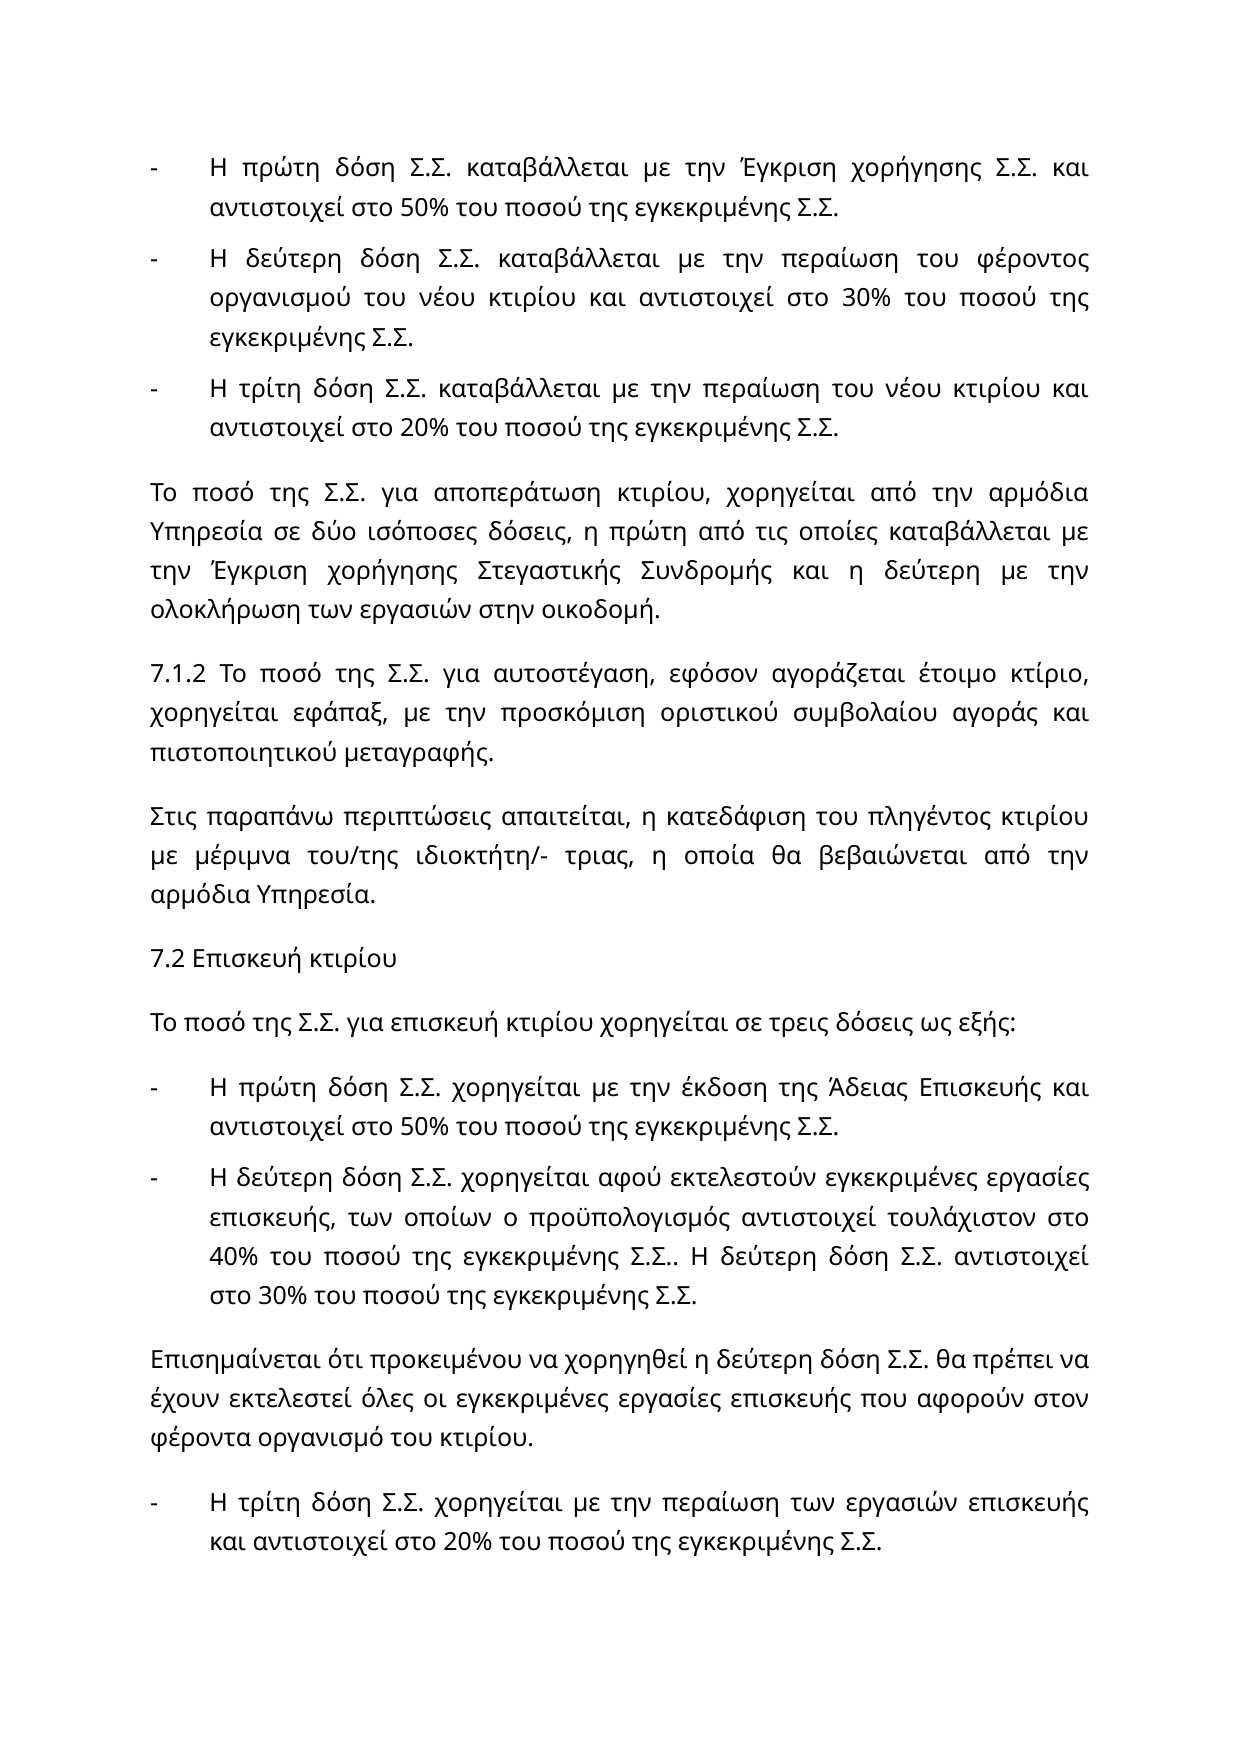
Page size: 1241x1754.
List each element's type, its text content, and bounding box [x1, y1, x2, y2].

list - Η δεύτερη δόση Σ.Σ. καταβάλλεται με την περαίωση του φέροντος οργανισμού του νέου κτιρίου και αντιστοιχεί στο 30% του ποσού της εγκεκριμένης Σ.Σ. [150, 241, 1090, 353]
list - Η τρίτη δόση Σ.Σ. χορηγείται με την περαίωση των εργασιών επισκευής και αντιστοιχεί στο 20% του ποσού της εγκεκριμένης Σ.Σ. [150, 1484, 1090, 1557]
text Το ποσό της Σ.Σ. για επισκευή κτιρίου χορηγείται σε τρεις δόσεις ως εξής: [150, 1005, 1090, 1039]
list - Η τρίτη δόση Σ.Σ. καταβάλλεται με την περαίωση του νέου κτιρίου και αντιστοιχεί στο 20% του ποσού της εγκεκριμένης Σ.Σ. [150, 371, 1090, 444]
list - Η πρώτη δόση Σ.Σ. καταβάλλεται με την Έγκριση χορήγησης Σ.Σ. και αντιστοιχεί στο 50% του ποσού της εγκεκριμένης Σ.Σ. [150, 150, 1090, 223]
text 7.2 Επισκευή κτιρίου [150, 941, 1090, 975]
list - Η πρώτη δόση Σ.Σ. χορηγείται με την έκδοση της Άδειας Επισκευής και αντιστοιχεί στο 50% του ποσού της εγκεκριμένης Σ.Σ. [150, 1069, 1090, 1142]
text Επισημαίνεται ότι προκειμένου να χορηγηθεί η δεύτερη δόση Σ.Σ. θα πρέπει να έχουν εκτελεστεί όλες οι εγκεκριμένες εργασίες επισκευής που αφορούν στον φέροντα οργανισμό του κτιρίου. [150, 1342, 1090, 1454]
text Στις παραπάνω περιπτώσεις απαιτείται, η κατεδάφιση του πληγέντος κτιρίου με μέριμνα του/της ιδιοκτήτη/- τριας, η οποία θα βεβαιώνεται από την αρμόδια Υπηρεσία. [150, 798, 1090, 911]
text 7.1.2 Το ποσό της Σ.Σ. για αυτοστέγαση, εφόσον αγοράζεται έτοιμο κτίριο, χορηγείται εφάπαξ, με την προσκόμιση οριστικού συμβολαίου αγοράς και πιστοποιητικού μεταγραφής. [150, 656, 1090, 768]
text Το ποσό της Σ.Σ. για αποπεράτωση κτιρίου, χορηγείται από την αρμόδια Υπηρεσία σε δύο ισόποσες δόσεις, η πρώτη από τις οποίες καταβάλλεται με την Έγκριση χορήγησης Στεγαστικής Συνδρομής και η δεύτερη με την ολοκλήρωση των εργασιών στην οικοδομή. [150, 474, 1090, 626]
list - H δεύτερη δόση Σ.Σ. χορηγείται αφού εκτελεστούν εγκεκριμένες εργασίες επισκευής, των οποίων ο προϋπολογισμός αντιστοιχεί τουλάχιστον στο 40% του ποσού της εγκεκριμένης Σ.Σ.. Η δεύτερη δόση Σ.Σ. αντιστοιχεί στο 30% του ποσού της εγκεκριμένης Σ.Σ. [150, 1160, 1090, 1312]
